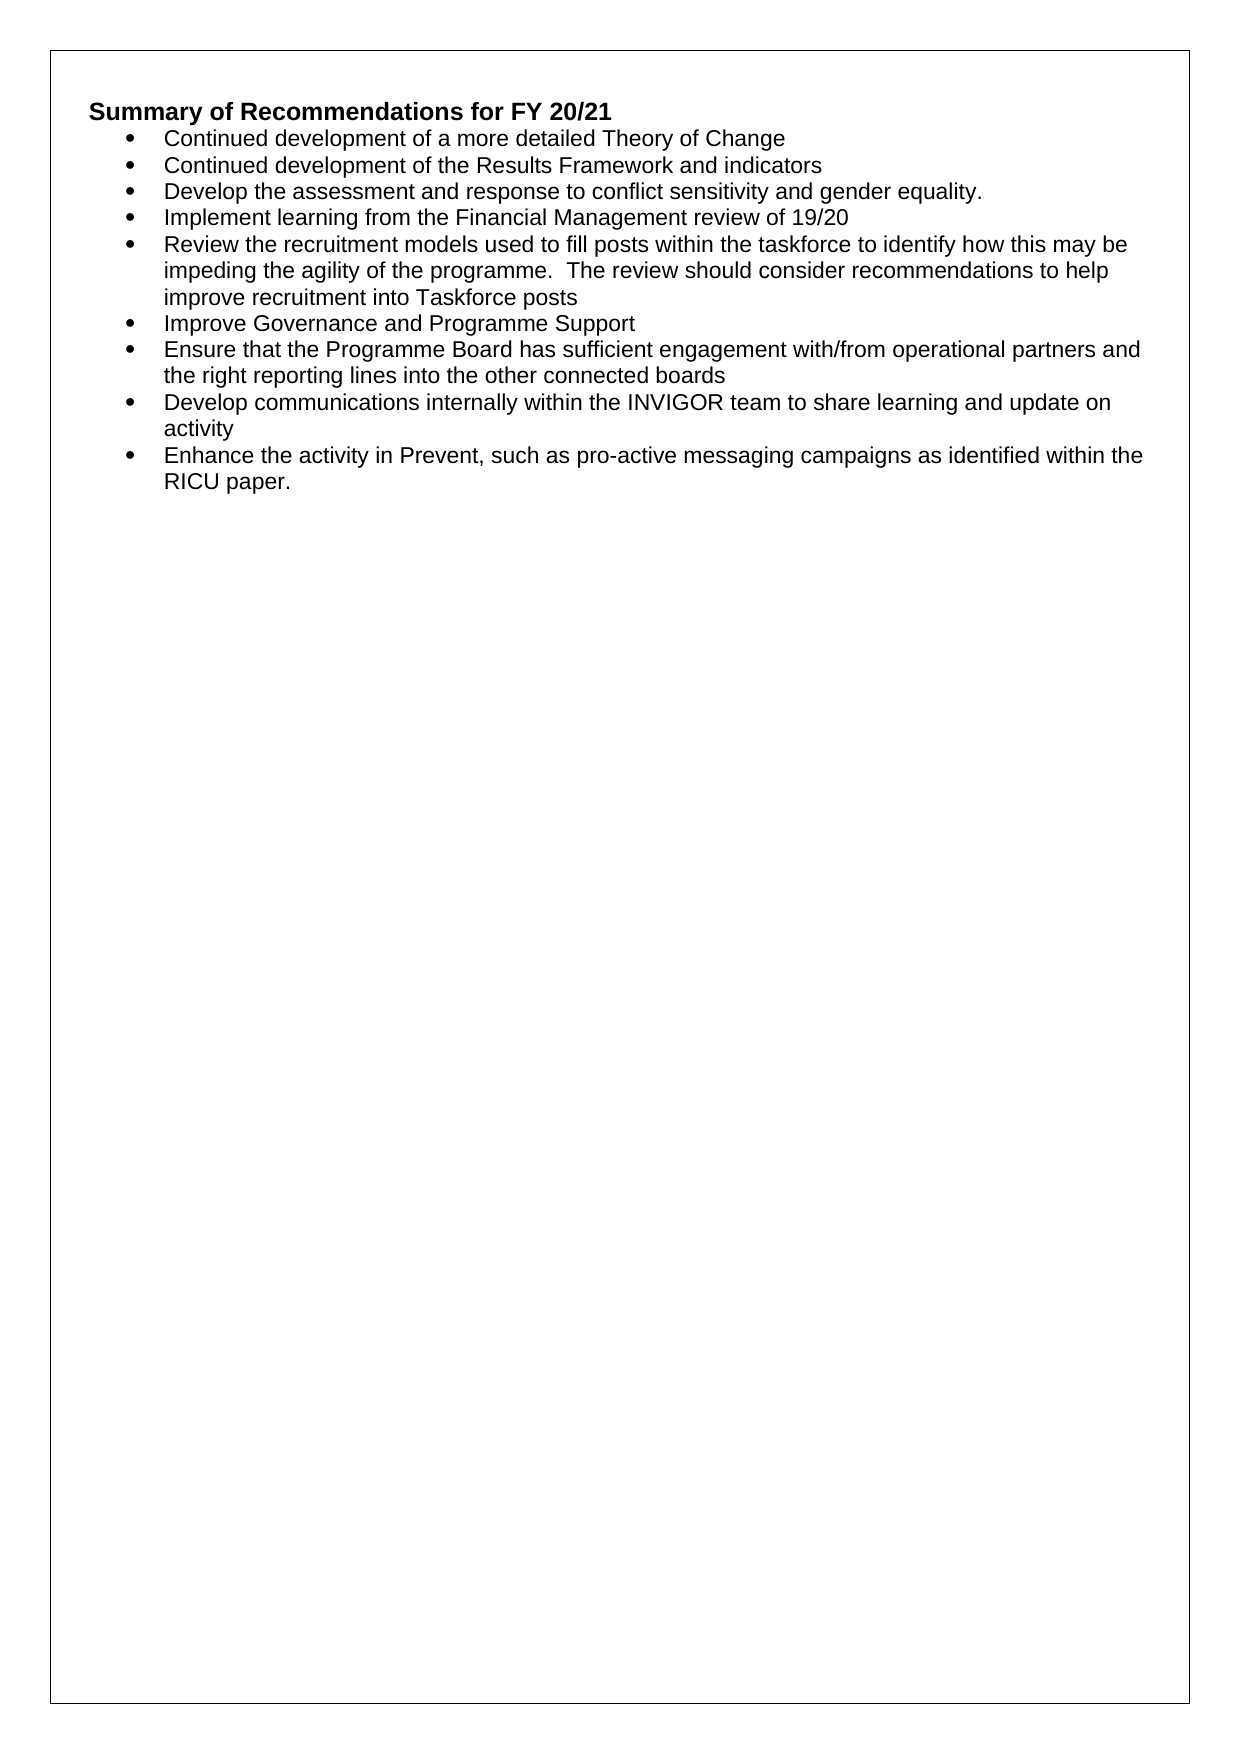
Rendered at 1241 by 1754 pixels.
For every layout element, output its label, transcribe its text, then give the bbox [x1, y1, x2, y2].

list Review the recruitment models used to fill posts within the taskforce to identify how this may be impeding the agility of the programme. The review should consider recommendations to help improve recruitment into Taskforce posts [126, 231, 1152, 310]
list Implement learning from the Financial Management review of 19/20 [126, 204, 1152, 231]
list Ensure that the Programme Board has sufficient engagement with/from operational partners and the right reporting lines into the other connected boards [126, 336, 1152, 389]
list Continued development of a more detailed Theory of Change [126, 125, 1152, 152]
list Enhance the activity in Prevent, such as pro-active messaging campaigns as identified within the RICU paper. [126, 442, 1152, 494]
text Summary of Recommendations for FY 20/21 [89, 97, 1152, 125]
list Continued development of the Results Framework and indicators [126, 152, 1152, 178]
list Develop the assessment and response to conflict sensitivity and gender equality. [126, 178, 1152, 204]
list Improve Governance and Programme Support [126, 310, 1152, 336]
list Develop communications internally within the INVIGOR team to share learning and update on activity [126, 389, 1152, 442]
